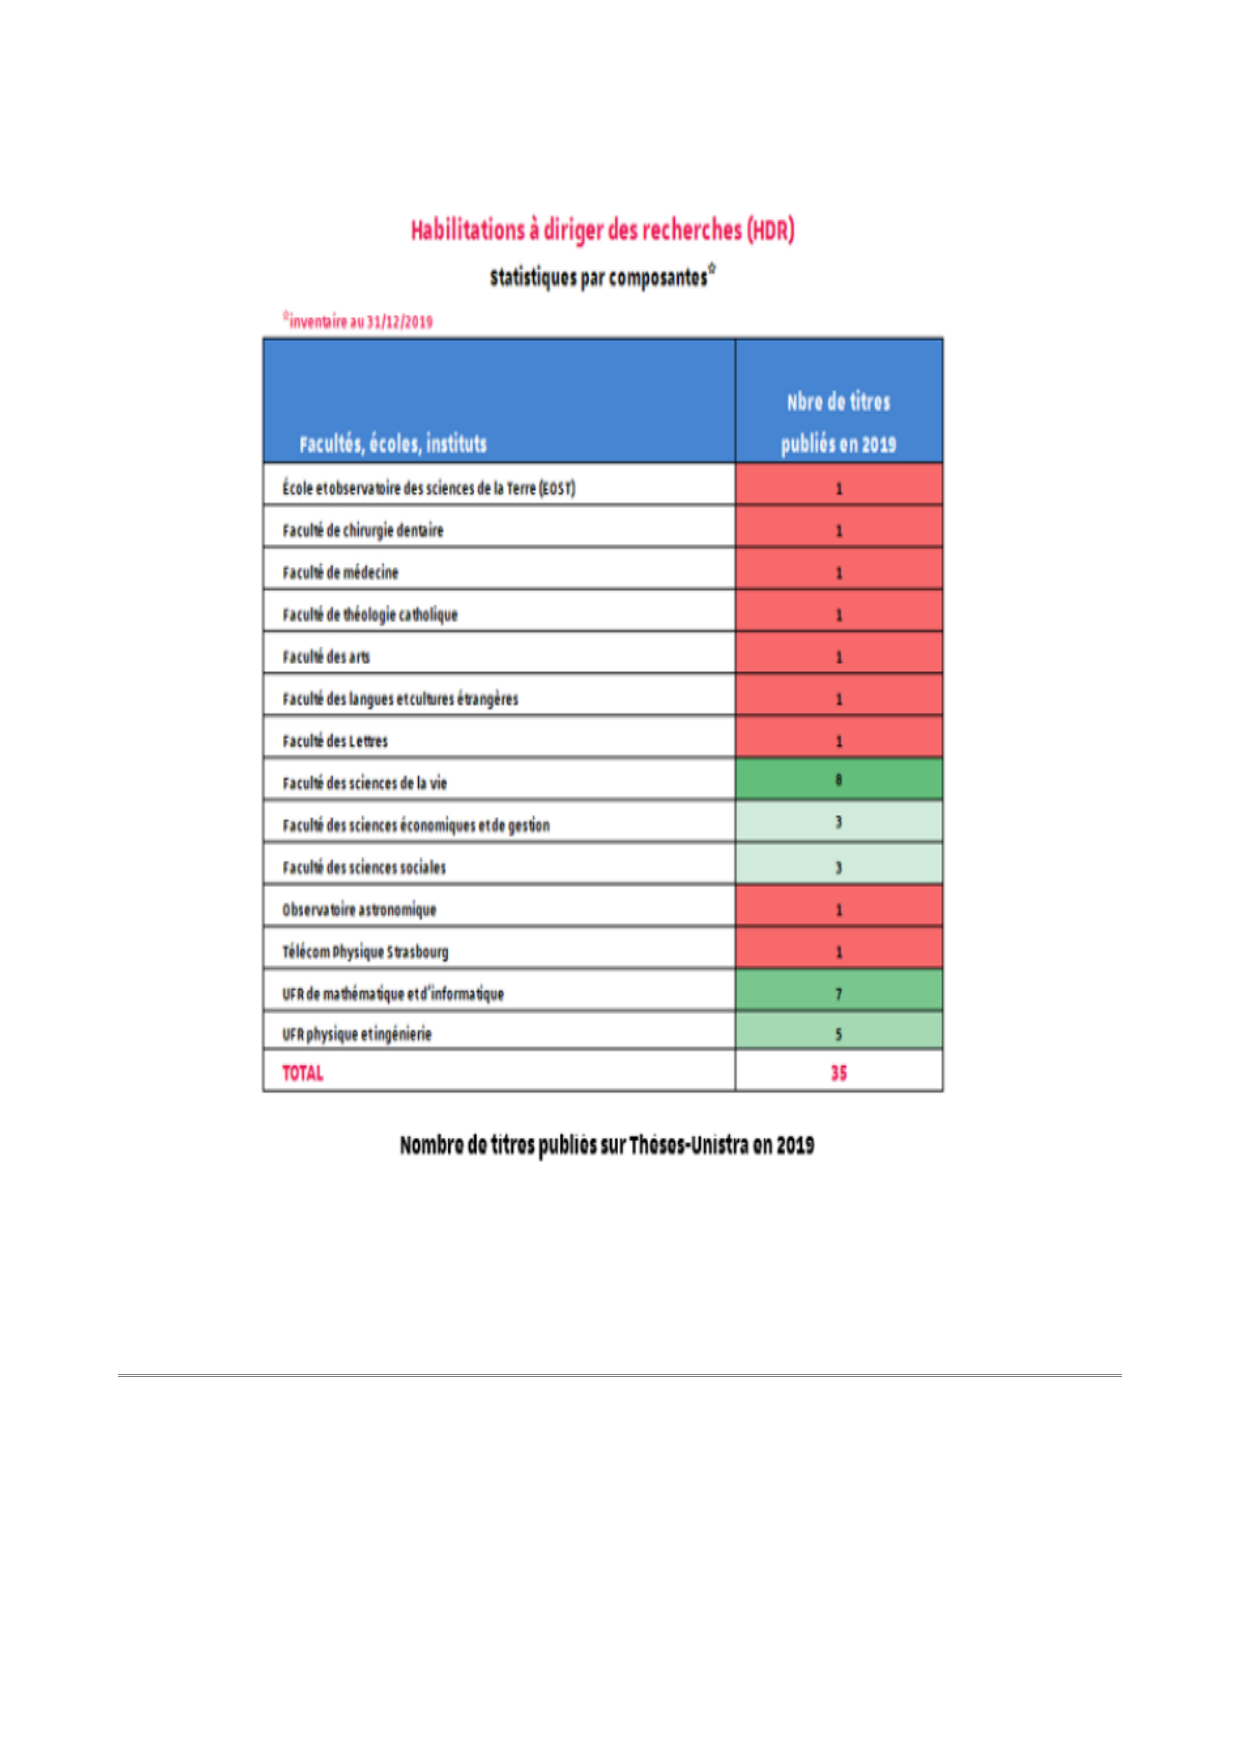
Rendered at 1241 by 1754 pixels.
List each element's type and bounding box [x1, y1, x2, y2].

picture [0, 118, 1241, 1289]
